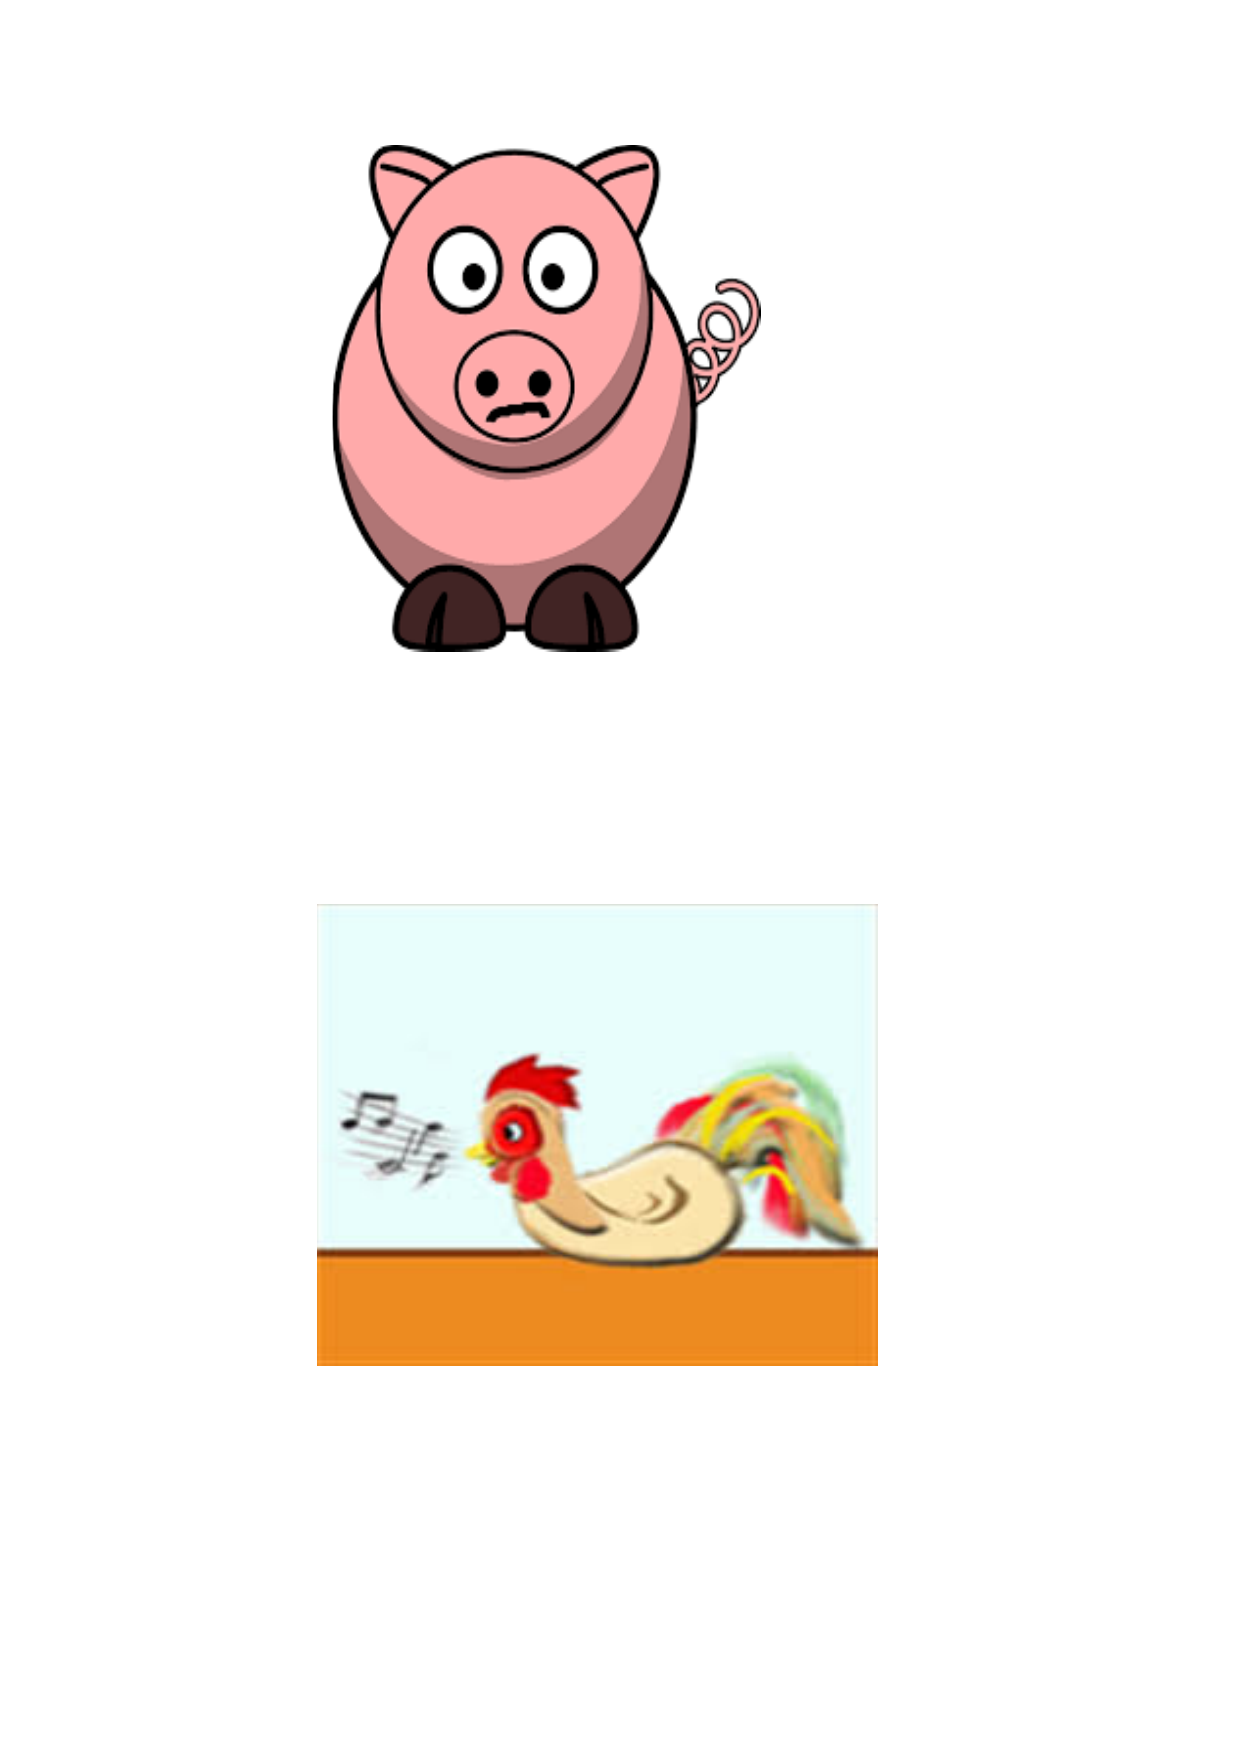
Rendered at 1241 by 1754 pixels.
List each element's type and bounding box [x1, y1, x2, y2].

picture [317, 904, 878, 1366]
picture [332, 145, 761, 652]
